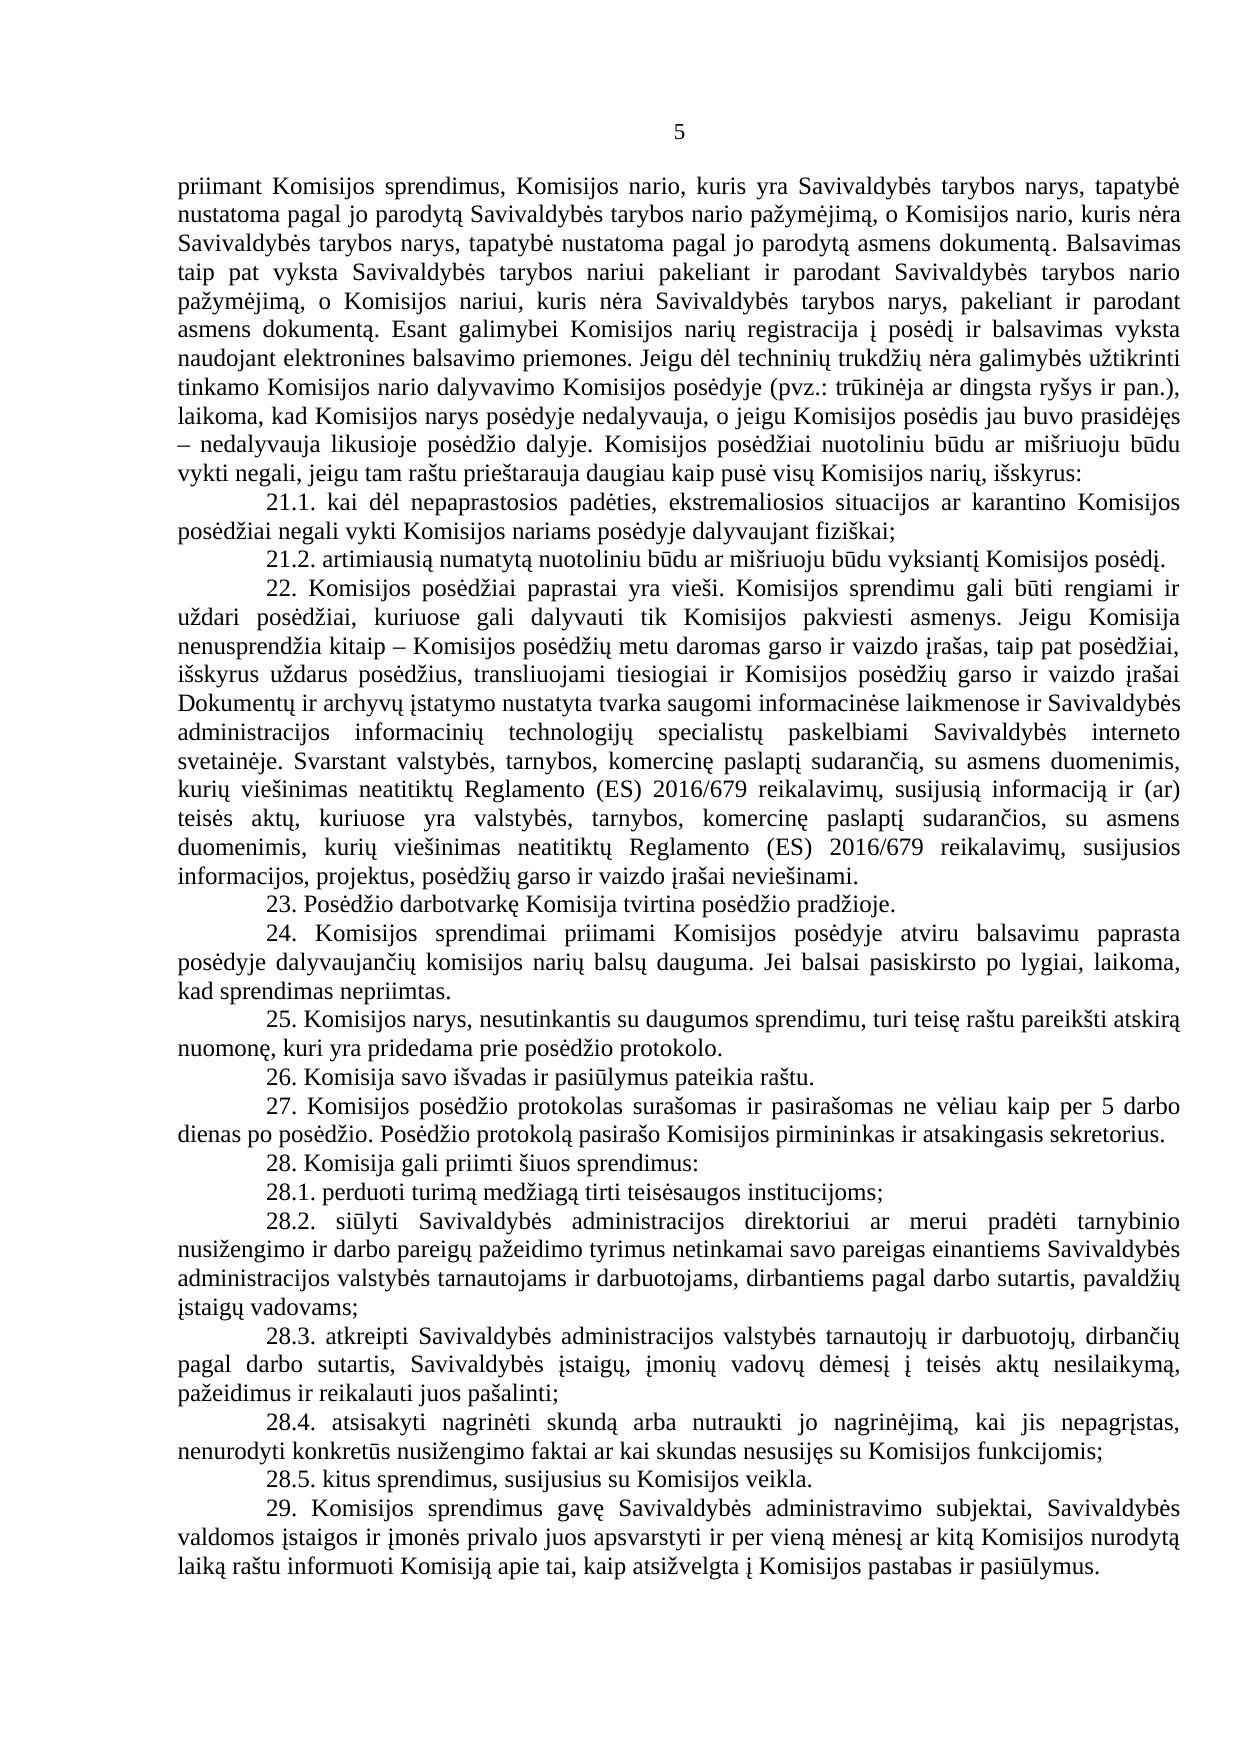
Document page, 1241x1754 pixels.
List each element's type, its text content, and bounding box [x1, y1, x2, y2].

text 27. Komisijos posėdžio protokolas surašomas ir pasirašomas ne vėliau kaip per 5 darbo dienas po posėdžio. Posėdžio protokolą pasirašo Komisijos pirmininkas ir atsakingasis sekretorius. [177, 1091, 1181, 1148]
text 28.4. atsisakyti nagrinėti skundą arba nutraukti jo nagrinėjimą, kai jis nepagrįstas, nenurodyti konkretūs nusižengimo faktai ar kai skundas nesusijęs su Komisijos funkcijomis; [177, 1407, 1181, 1464]
text 28.3. atkreipti Savivaldybės administracijos valstybės tarnautojų ir darbuotojų, dirbančių pagal darbo sutartis, Savivaldybės įstaigų, įmonių vadovų dėmesį į teisės aktų nesilaikymą, pažeidimus ir reikalauti juos pašalinti; [177, 1321, 1181, 1407]
text 24. Komisijos sprendimai priimami Komisijos posėdyje atviru balsavimu paprasta posėdyje dalyvaujančių komisijos narių balsų dauguma. Jei balsai pasiskirsto po lygiai, laikoma, kad sprendimas nepriimtas. [177, 918, 1181, 1004]
text 21.1. kai dėl nepaprastosios padėties, ekstremaliosios situacijos ar karantino Komisijos posėdžiai negali vykti Komisijos nariams posėdyje dalyvaujant fiziškai; [177, 487, 1181, 544]
text 26. Komisija savo išvadas ir pasiūlymus pateikia raštu. [177, 1062, 1181, 1091]
text 29. Komisijos sprendimus gavę Savivaldybės administravimo subjektai, Savivaldybės valdomos įstaigos ir įmonės privalo juos apsvarstyti ir per vieną mėnesį ar kitą Komisijos nurodytą laiką raštu informuoti Komisiją apie tai, kaip atsižvelgta į Komisijos pastabas ir pasiūlymus. [177, 1493, 1181, 1579]
text 28.1. perduoti turimą medžiagą tirti teisėsaugos institucijoms; [177, 1177, 1181, 1206]
text priimant Komisijos sprendimus, Komisijos nario, kuris yra Savivaldybės tarybos narys, tapatybė nustatoma pagal jo parodytą Savivaldybės tarybos nario pažymėjimą, o Komisijos nario, kuris nėra Savivaldybės tarybos narys, tapatybė nustatoma pagal jo parodytą asmens dokumentą. Balsavimas taip pat vyksta Savivaldybės tarybos nariui pakeliant ir parodant Savivaldybės tarybos nario pažymėjimą, o Komisijos nariui, kuris nėra Savivaldybės tarybos narys, pakeliant ir parodant asmens dokumentą. Esant galimybei Komisijos narių registracija į posėdį ir balsavimas vyksta naudojant elektronines balsavimo priemones. Jeigu dėl techninių trukdžių nėra galimybės užtikrinti tinkamo Komisijos nario dalyvavimo Komisijos posėdyje (pvz.: trūkinėja ar dingsta ryšys ir pan.), laikoma, kad Komisijos narys posėdyje nedalyvauja, o jeigu Komisijos posėdis jau buvo prasidėjęs – nedalyvauja likusioje posėdžio dalyje. Komisijos posėdžiai nuotoliniu būdu ar mišriuoju būdu vykti negali, jeigu tam raštu prieštarauja daugiau kaip pusė visų Komisijos narių, išskyrus: [177, 171, 1181, 487]
text 28.2. siūlyti Savivaldybės administracijos direktoriui ar merui pradėti tarnybinio nusižengimo ir darbo pareigų pažeidimo tyrimus netinkamai savo pareigas einantiems Savivaldybės administracijos valstybės tarnautojams ir darbuotojams, dirbantiems pagal darbo sutartis, pavaldžių įstaigų vadovams; [177, 1206, 1181, 1321]
text 22. Komisijos posėdžiai paprastai yra vieši. Komisijos sprendimu gali būti rengiami ir uždari posėdžiai, kuriuose gali dalyvauti tik Komisijos pakviesti asmenys. Jeigu Komisija nenusprendžia kitaip – Komisijos posėdžių metu daromas garso ir vaizdo įrašas, taip pat posėdžiai, išskyrus uždarus posėdžius, transliuojami tiesiogiai ir Komisijos posėdžių garso ir vaizdo įrašai Dokumentų ir archyvų įstatymo nustatyta tvarka saugomi informacinėse laikmenose ir Savivaldybės administracijos informacinių technologijų specialistų paskelbiami Savivaldybės interneto svetainėje. Svarstant valstybės, tarnybos, komercinę paslaptį sudarančią, su asmens duomenimis, kurių viešinimas neatitiktų Reglamento (ES) 2016/679 reikalavimų, susijusią informaciją ir (ar) teisės aktų, kuriuose yra valstybės, tarnybos, komercinę paslaptį sudarančios, su asmens duomenimis, kurių viešinimas neatitiktų Reglamento (ES) 2016/679 reikalavimų, susijusios informacijos, projektus, posėdžių garso ir vaizdo įrašai neviešinami. [177, 573, 1181, 889]
text 25. Komisijos narys, nesutinkantis su daugumos sprendimu, turi teisę raštu pareikšti atskirą nuomonę, kuri yra pridedama prie posėdžio protokolo. [177, 1004, 1181, 1062]
text 28.5. kitus sprendimus, susijusius su Komisijos veikla. [177, 1464, 1181, 1493]
text 28. Komisija gali priimti šiuos sprendimus: [177, 1148, 1181, 1177]
text 23. Posėdžio darbotvarkę Komisija tvirtina posėdžio pradžioje. [177, 889, 1181, 918]
text 21.2. artimiausią numatytą nuotoliniu būdu ar mišriuoju būdu vyksiantį Komisijos posėdį. [177, 544, 1181, 573]
